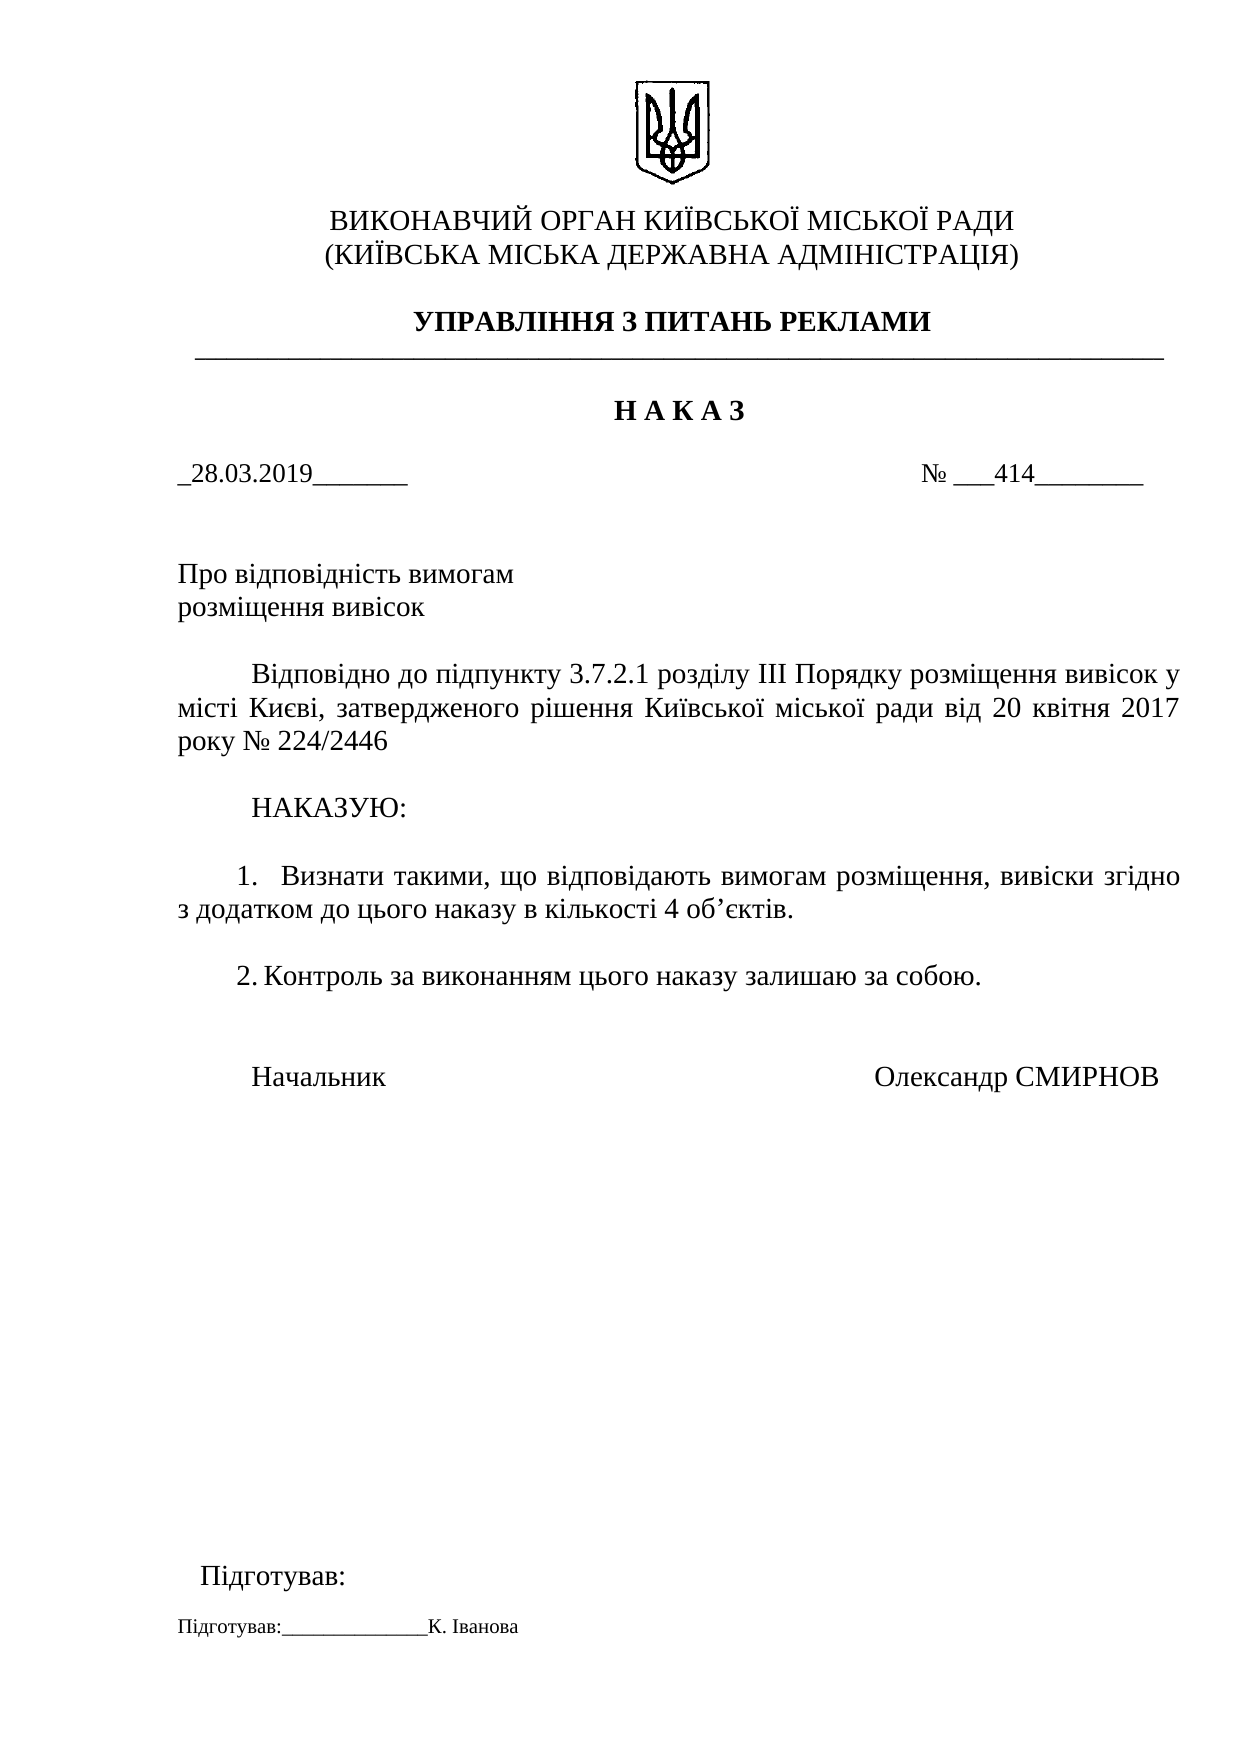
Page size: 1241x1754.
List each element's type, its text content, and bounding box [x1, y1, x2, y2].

text (КИЇВСЬКА МІСЬКА ДЕРЖАВНА АДМІНІСТРАЦІЯ) [162, 237, 1181, 271]
table_header [1189, 1558, 1240, 1591]
text _28.03.2019_______ № ___414________ [177, 458, 1181, 489]
text _____________________________________________________________________________________________ [177, 338, 1181, 362]
subtitle УПРАВЛІННЯ З ПИТАНЬ РЕКЛАМИ [162, 304, 1181, 338]
text Відповідно до підпункту 3.7.2.1 розділу ІІІ Порядку розміщення вивісок у місті Києві, затвердженого рішення Київської міської ради від 20 квітня 2017 року № 224/2446 [177, 656, 1181, 757]
text ВИКОНАВЧИЙ ОРГАН КИЇВСЬКОЇ МІСЬКОЇ РАДИ [162, 203, 1181, 237]
table_header [177, 1486, 1240, 1591]
text Н А К А З [177, 393, 1181, 426]
text НАКАЗУЮ: [177, 791, 1181, 824]
table_header Підготував: [189, 1558, 1189, 1591]
text Про відповідність вимогам [177, 556, 1181, 589]
text 2. Контроль за виконанням цього наказу залишаю за собою. [177, 958, 1181, 992]
text розміщення вивісок [177, 589, 1181, 623]
list Визнати такими, що відповідають вимогам розміщення, вивіски згідно з додатком до цього наказу в кількості 4 об’єктів. [177, 858, 1181, 925]
text Начальник Олександр СМИРНОВ [177, 1059, 1181, 1092]
